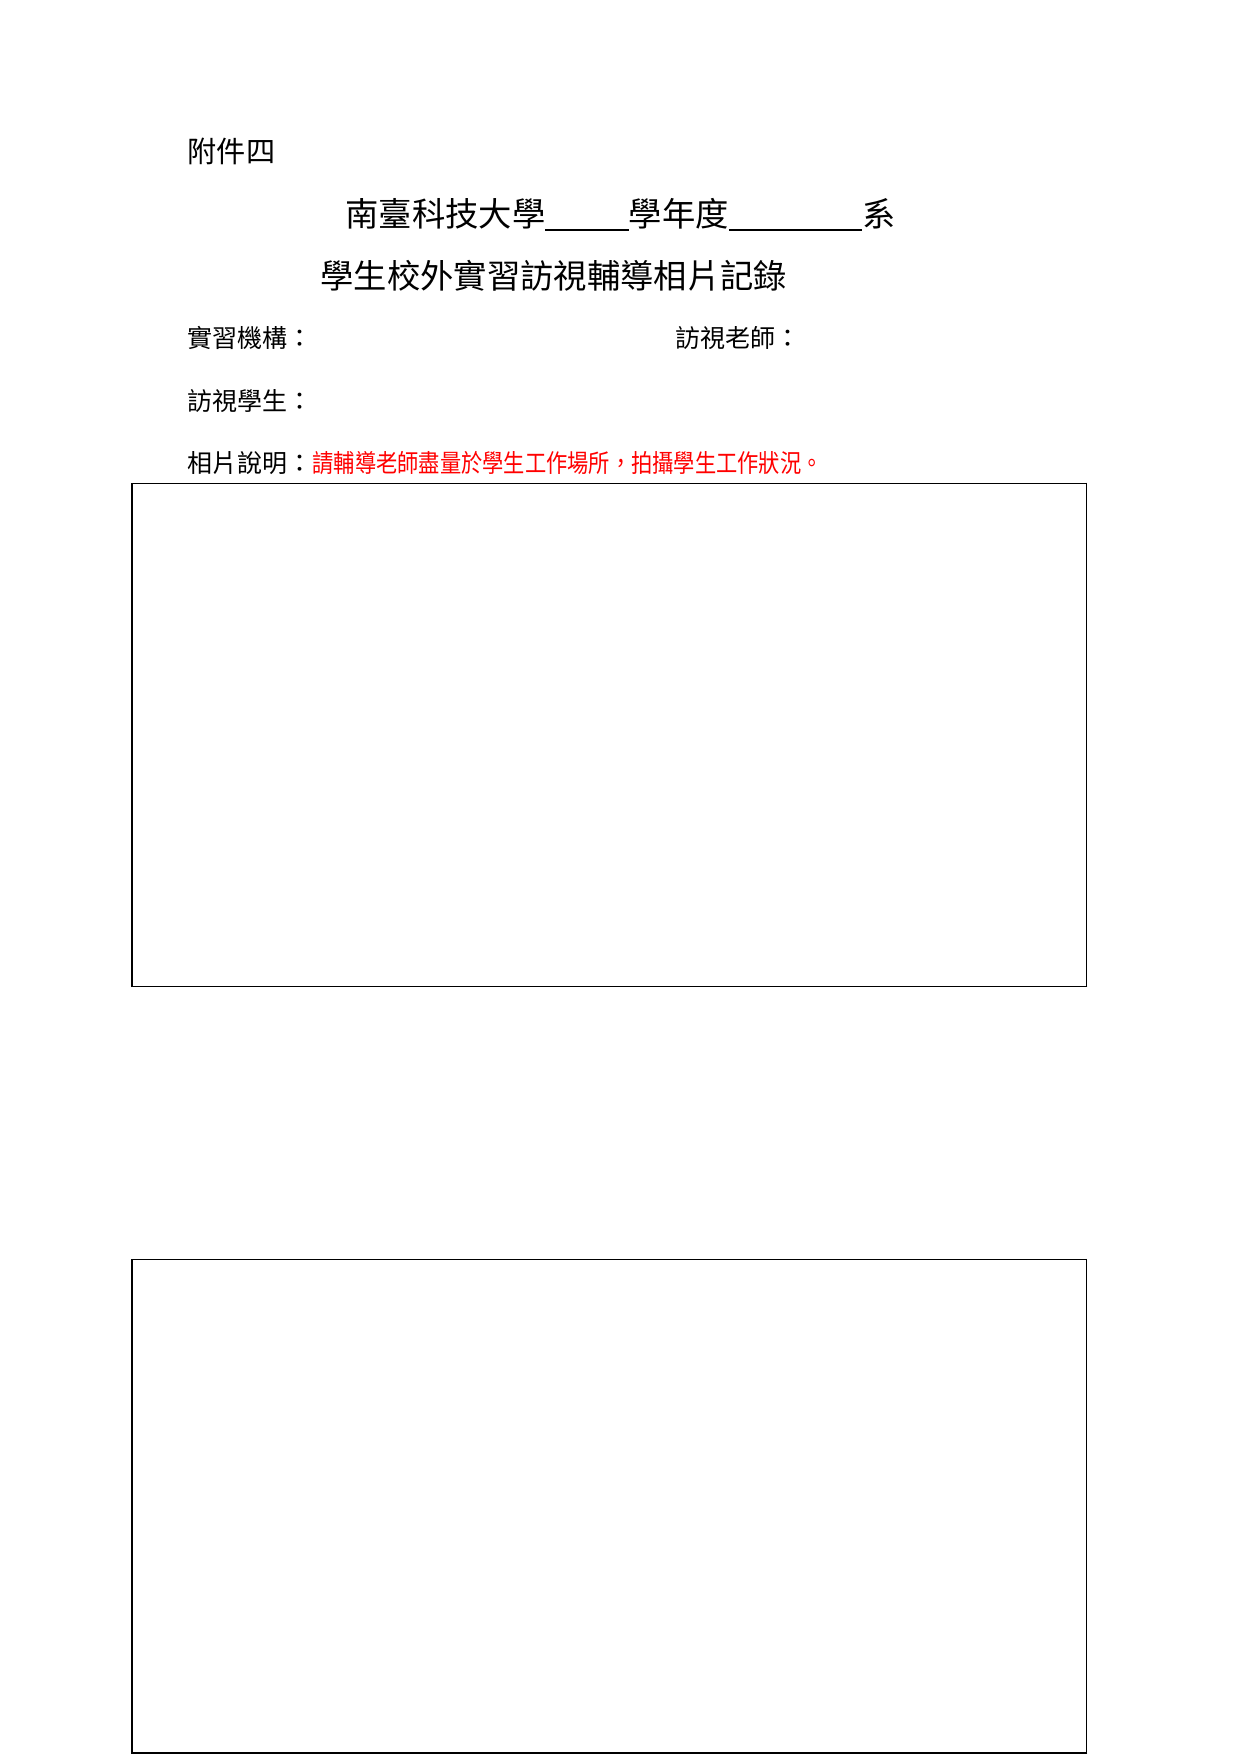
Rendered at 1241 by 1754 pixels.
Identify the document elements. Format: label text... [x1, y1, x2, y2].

text 訪視學生： [187, 358, 1053, 420]
text 實習機構： 訪視老師： [187, 295, 1053, 358]
text 學生校外實習訪視輔導相片記錄 [187, 233, 1053, 295]
text 相片說明：請輔導老師盡量於學生工作場所，拍攝學生工作狀況。 [187, 420, 1053, 483]
text 附件四 [187, 108, 1053, 170]
text 南臺科技大學 學年度 系 [187, 170, 1053, 233]
